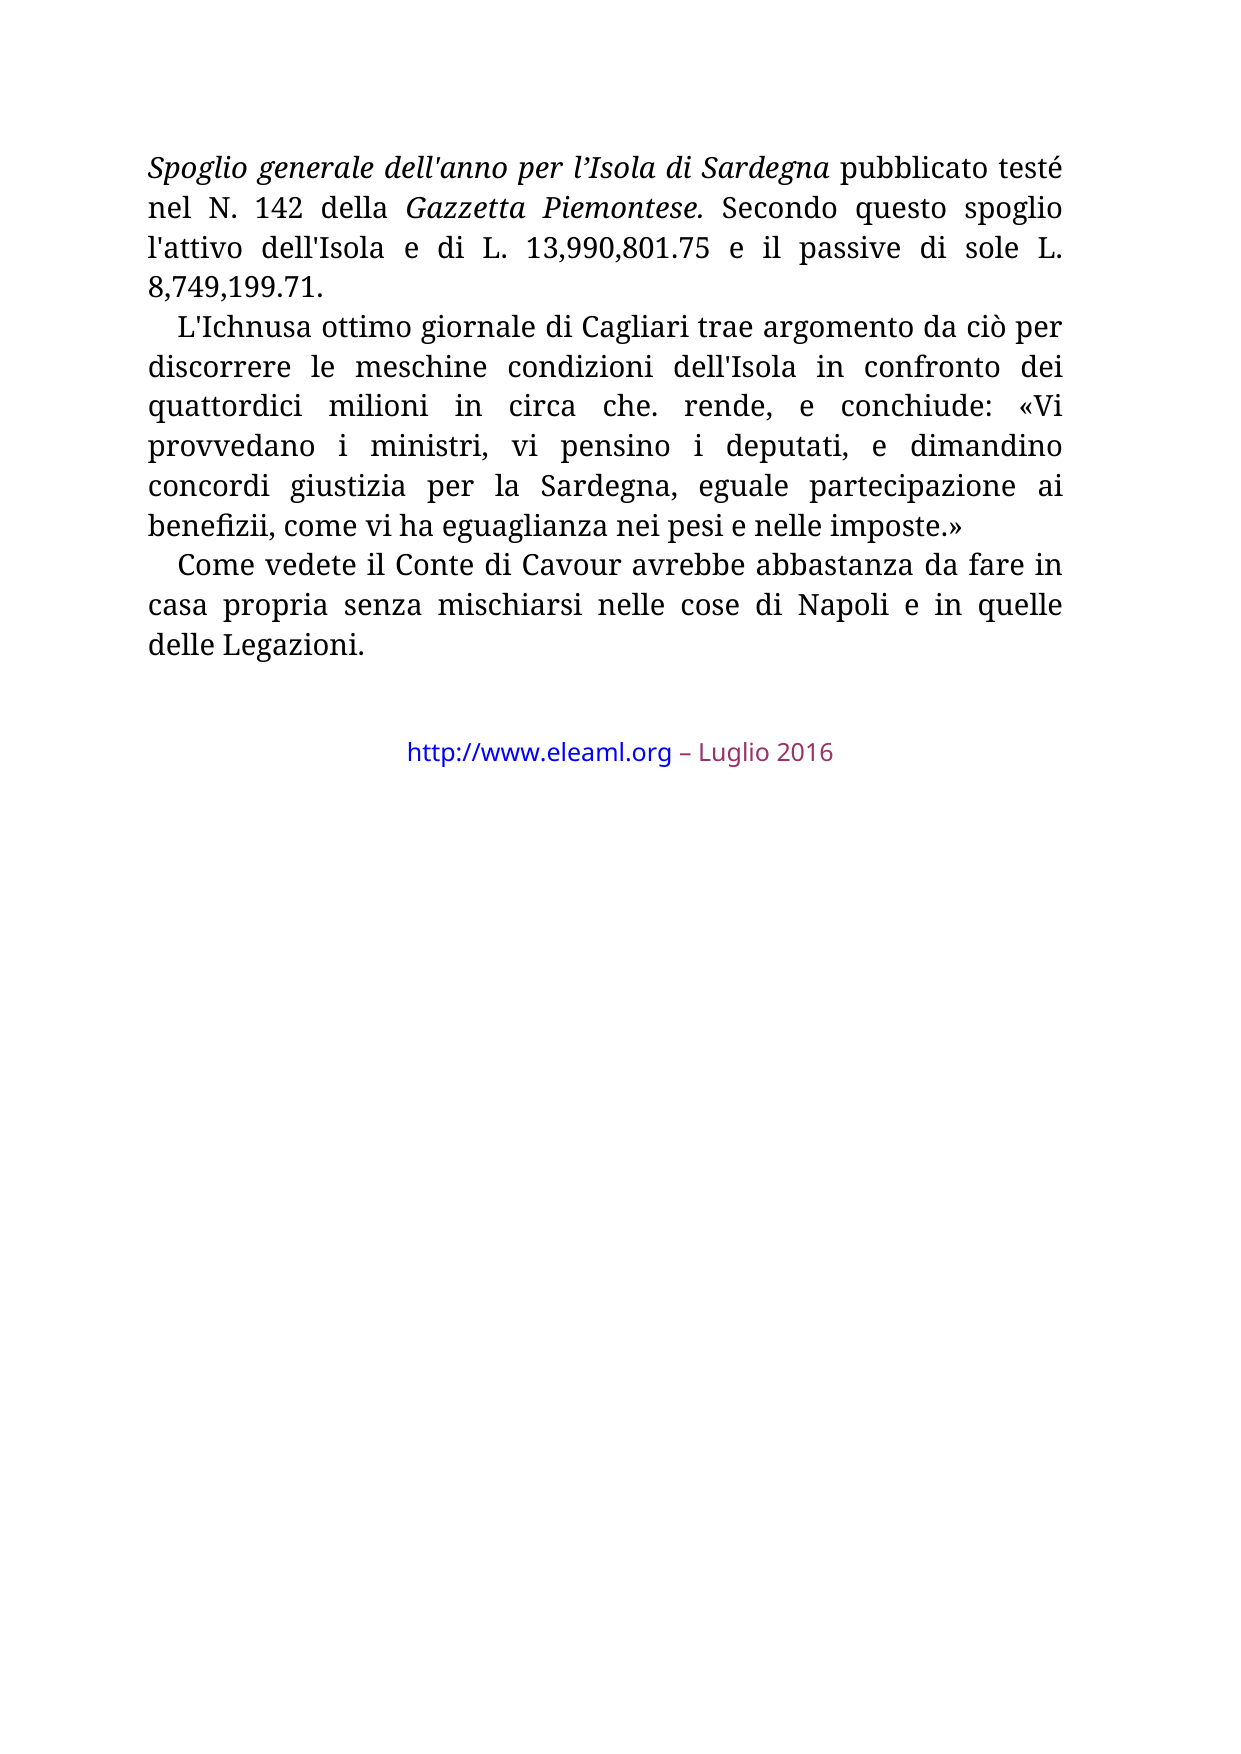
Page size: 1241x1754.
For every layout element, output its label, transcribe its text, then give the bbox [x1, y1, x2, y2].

text L'Ichnusa ottimo giornale di Cagliari trae argomento da ciò per discorrere le meschine condizioni dell'Isola in confronto dei quattordici milioni in circa che. rende, e conchiude: «Vi provvedano i ministri, vi pensino i deputati, e dimandino concordi giustizia per la Sardegna, eguale partecipazione ai benefizii, come vi ha eguaglianza nei pesi e nelle imposte.» [148, 306, 1063, 544]
text Spoglio generale dell'anno per l’Isola di Sardegna pubblicato testé nel N. 142 della Gazzetta Piemontese. Secondo questo spoglio l'attivo dell'Isola e di L. 13,990,801.75 e il passive di sole L. 8,749,199.71. [148, 148, 1063, 306]
text Come vedete il Conte di Cavour avrebbe abbastanza da fare in casa propria senza mischiarsi nelle cose di Napoli e in quelle delle Legazioni. [148, 544, 1063, 663]
text http://www.eleaml.org – Luglio 2016 [148, 734, 1063, 768]
